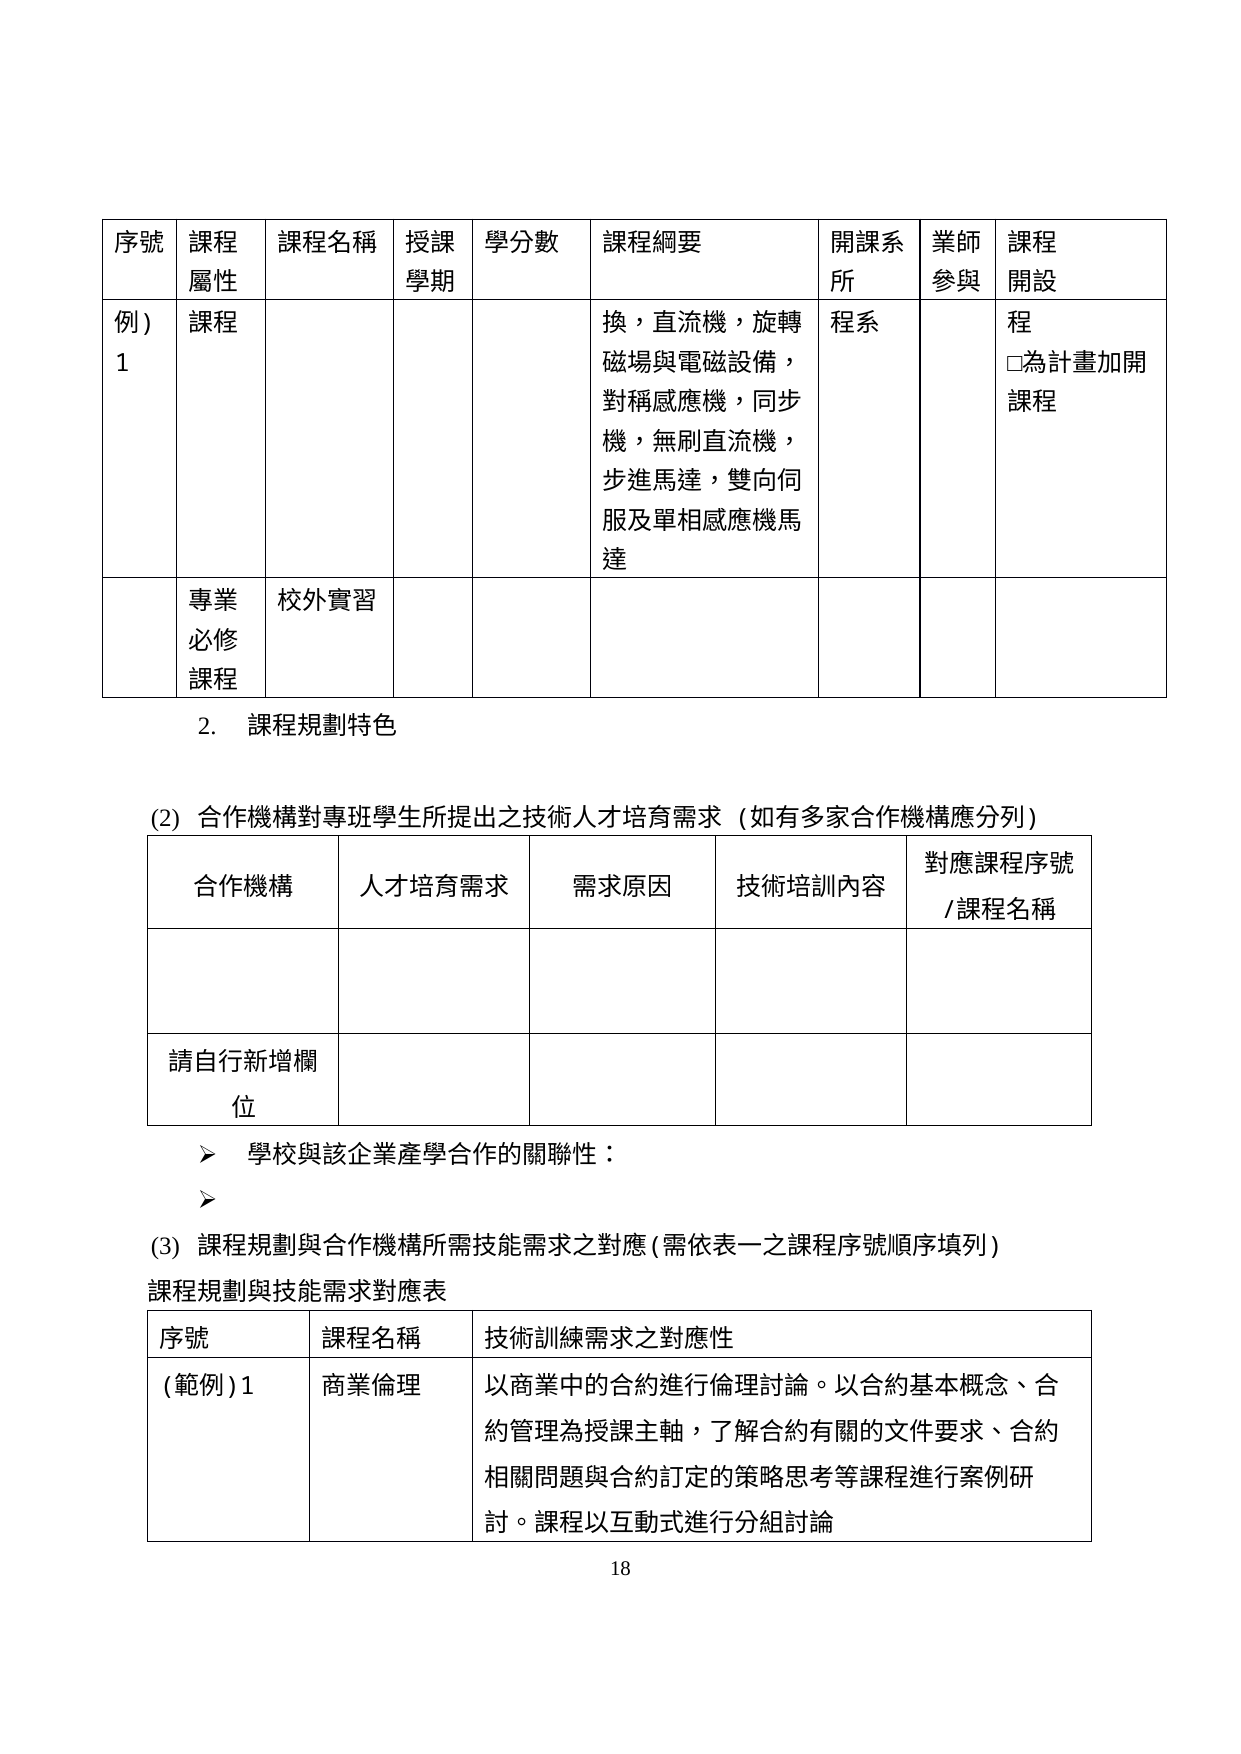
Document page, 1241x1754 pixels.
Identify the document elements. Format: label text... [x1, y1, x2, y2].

table_cell [907, 929, 1091, 1033]
table_header 技術培訓內容 [716, 836, 906, 928]
table_header 課程名稱 [310, 1311, 472, 1357]
table_header 技術訓練需求之對應性 [473, 1311, 1091, 1357]
table_header 授課學期 [394, 220, 472, 299]
table_cell [473, 578, 590, 697]
table_cell (範例)1 [148, 1358, 309, 1541]
table_cell 例)1 [103, 300, 176, 577]
table_cell [339, 929, 529, 1033]
table_cell 程系 [819, 300, 919, 577]
table_cell [921, 300, 995, 577]
table_cell [394, 300, 472, 577]
table_cell [921, 578, 995, 697]
table_cell 校外實習 [266, 578, 393, 697]
table_header 開課系所 [819, 220, 919, 299]
table_header 學分數 [473, 220, 590, 299]
table_header 課程屬性 [177, 220, 265, 299]
table_header 合作機構 [148, 836, 338, 928]
table_cell [819, 578, 919, 697]
text 課程規劃與技能需求對應表 [148, 1264, 1092, 1310]
table_header 課程 開設 [996, 220, 1166, 299]
table_cell 商業倫理 [310, 1358, 472, 1541]
table_cell [716, 1034, 906, 1125]
table_cell 請自行新增欄位 [148, 1034, 338, 1125]
table_cell [996, 578, 1166, 697]
list 課程規劃與合作機構所需技能需求之對應(需依表一之課程序號順序填列) [151, 1218, 1092, 1264]
table_cell [103, 578, 176, 697]
table_cell [907, 1034, 1091, 1125]
table_cell [591, 578, 818, 697]
table_header 課程綱要 [591, 220, 818, 299]
table_cell 程 □為計畫加開課程 [996, 300, 1166, 577]
table_cell [394, 578, 472, 697]
table_cell [339, 1034, 529, 1125]
table_header 序號 [103, 220, 176, 299]
list 學校與該企業產學合作的關聯性： [198, 1126, 1092, 1172]
table_header 對應課程序號/課程名稱 [907, 836, 1091, 928]
list 合作機構對專班學生所提出之技術人才培育需求 (如有多家合作機構應分列) [151, 789, 1092, 835]
list 課程規劃特色 [198, 698, 1092, 743]
table_cell 專業必修課程 [177, 578, 265, 697]
table_cell [716, 929, 906, 1033]
table_cell [530, 929, 715, 1033]
table_header 業師 參與 [921, 220, 995, 299]
table_header 需求原因 [530, 836, 715, 928]
table_cell 換，直流機，旋轉磁場與電磁設備，對稱感應機，同步機，無刷直流機，步進馬達，雙向伺服及單相感應機馬達 [591, 300, 818, 577]
table_cell [266, 300, 393, 577]
table_cell 課程 [177, 300, 265, 577]
table_header 人才培育需求 [339, 836, 529, 928]
table_header 序號 [148, 1311, 309, 1357]
table_header 課程名稱 [266, 220, 393, 299]
table_cell 以商業中的合約進行倫理討論。以合約基本概念、合約管理為授課主軸，了解合約有關的文件要求、合約相關問題與合約訂定的策略思考等課程進行案例研討。課程以互動式進行分組討論 [473, 1358, 1091, 1541]
table_cell [148, 929, 338, 1033]
table_cell [530, 1034, 715, 1125]
table_cell [473, 300, 590, 577]
